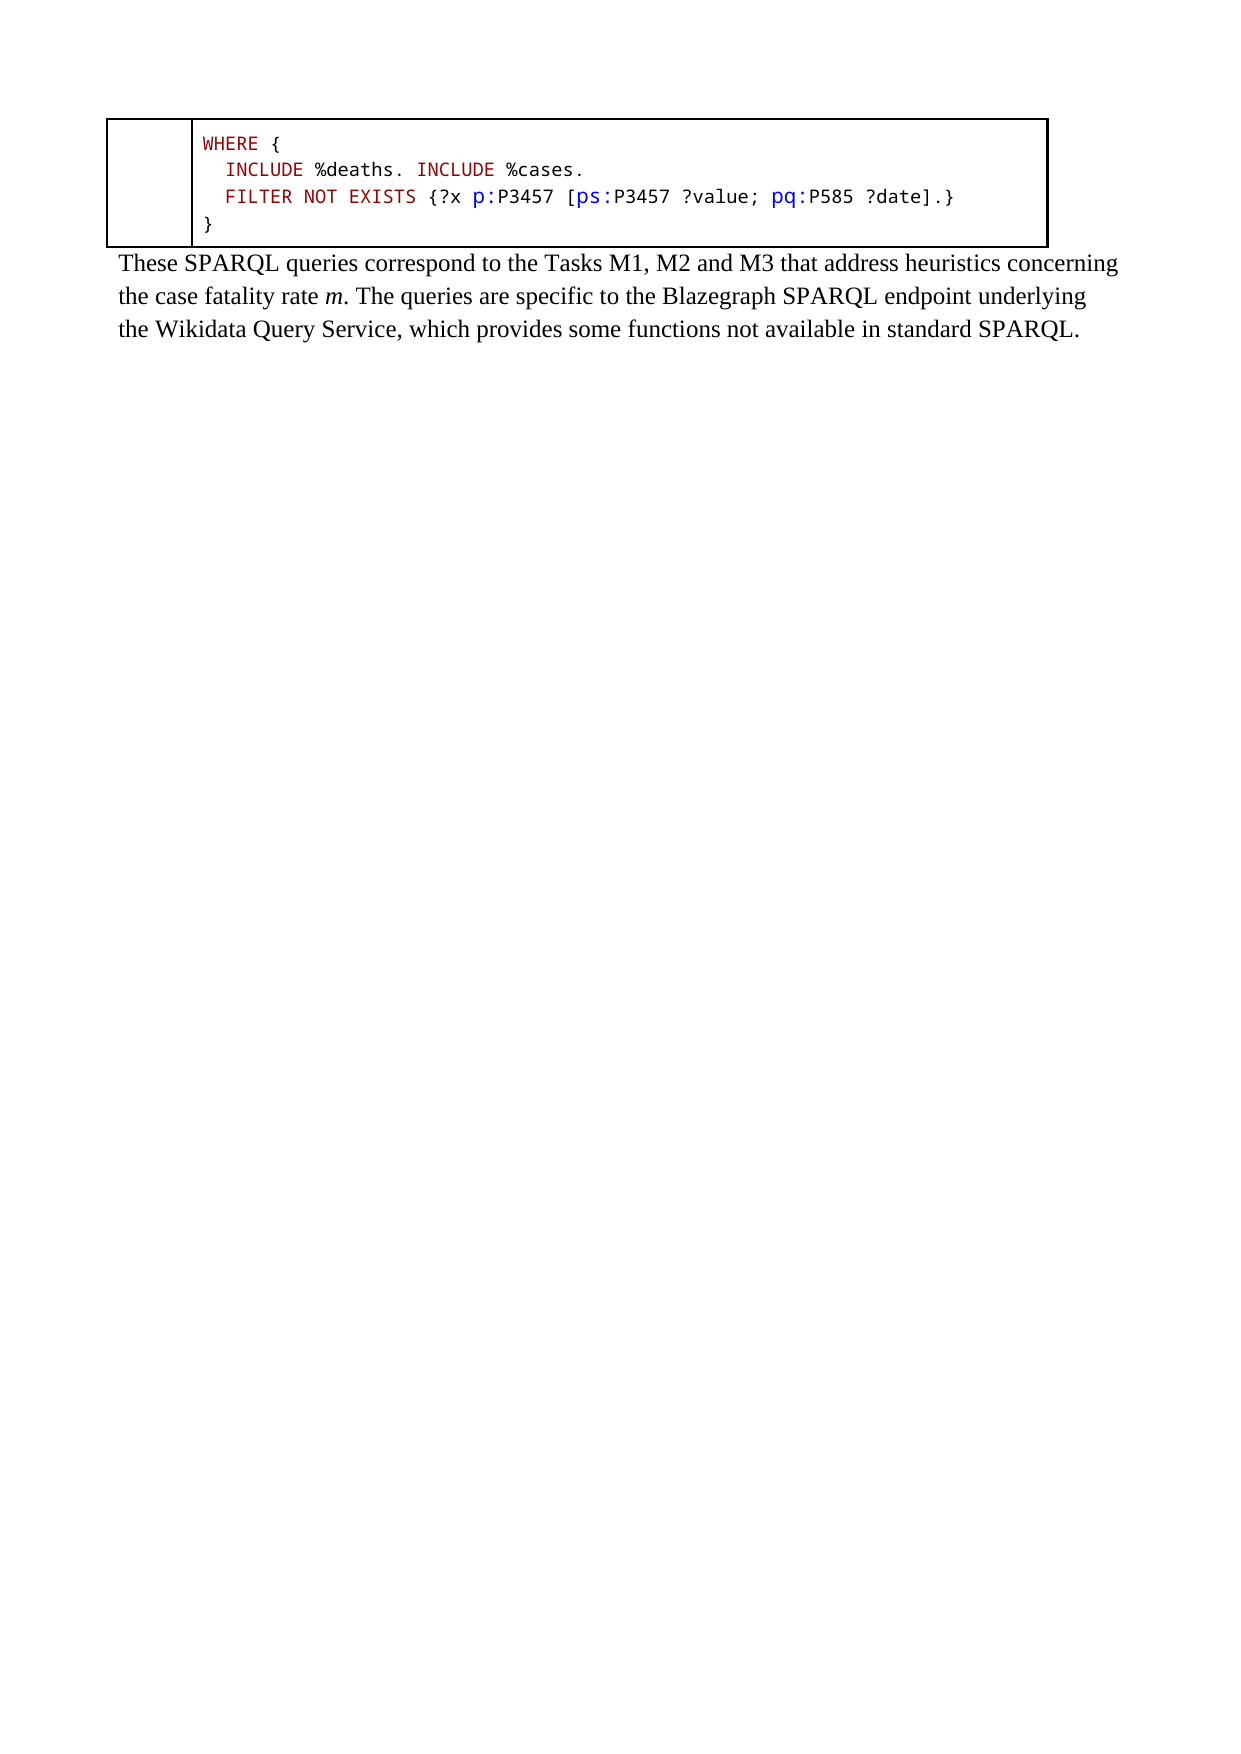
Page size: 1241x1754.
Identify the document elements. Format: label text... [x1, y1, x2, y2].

text These SPARQL queries correspond to the Tasks M1, M2 and M3 that address heuristics concerning the case fatality rate m. The queries are specific to the Blazegraph SPARQL endpoint underlying the Wikidata Query Service, which provides some functions not available in standard SPARQL. [118, 248, 1122, 343]
table_cell WHERE { INCLUDE %deaths. INCLUDE %cases. FILTER NOT EXISTS {?x p:P3457 [ps:P3457 ?value; pq:P585 ?date].} } [193, 120, 1046, 246]
table_cell [108, 120, 191, 246]
